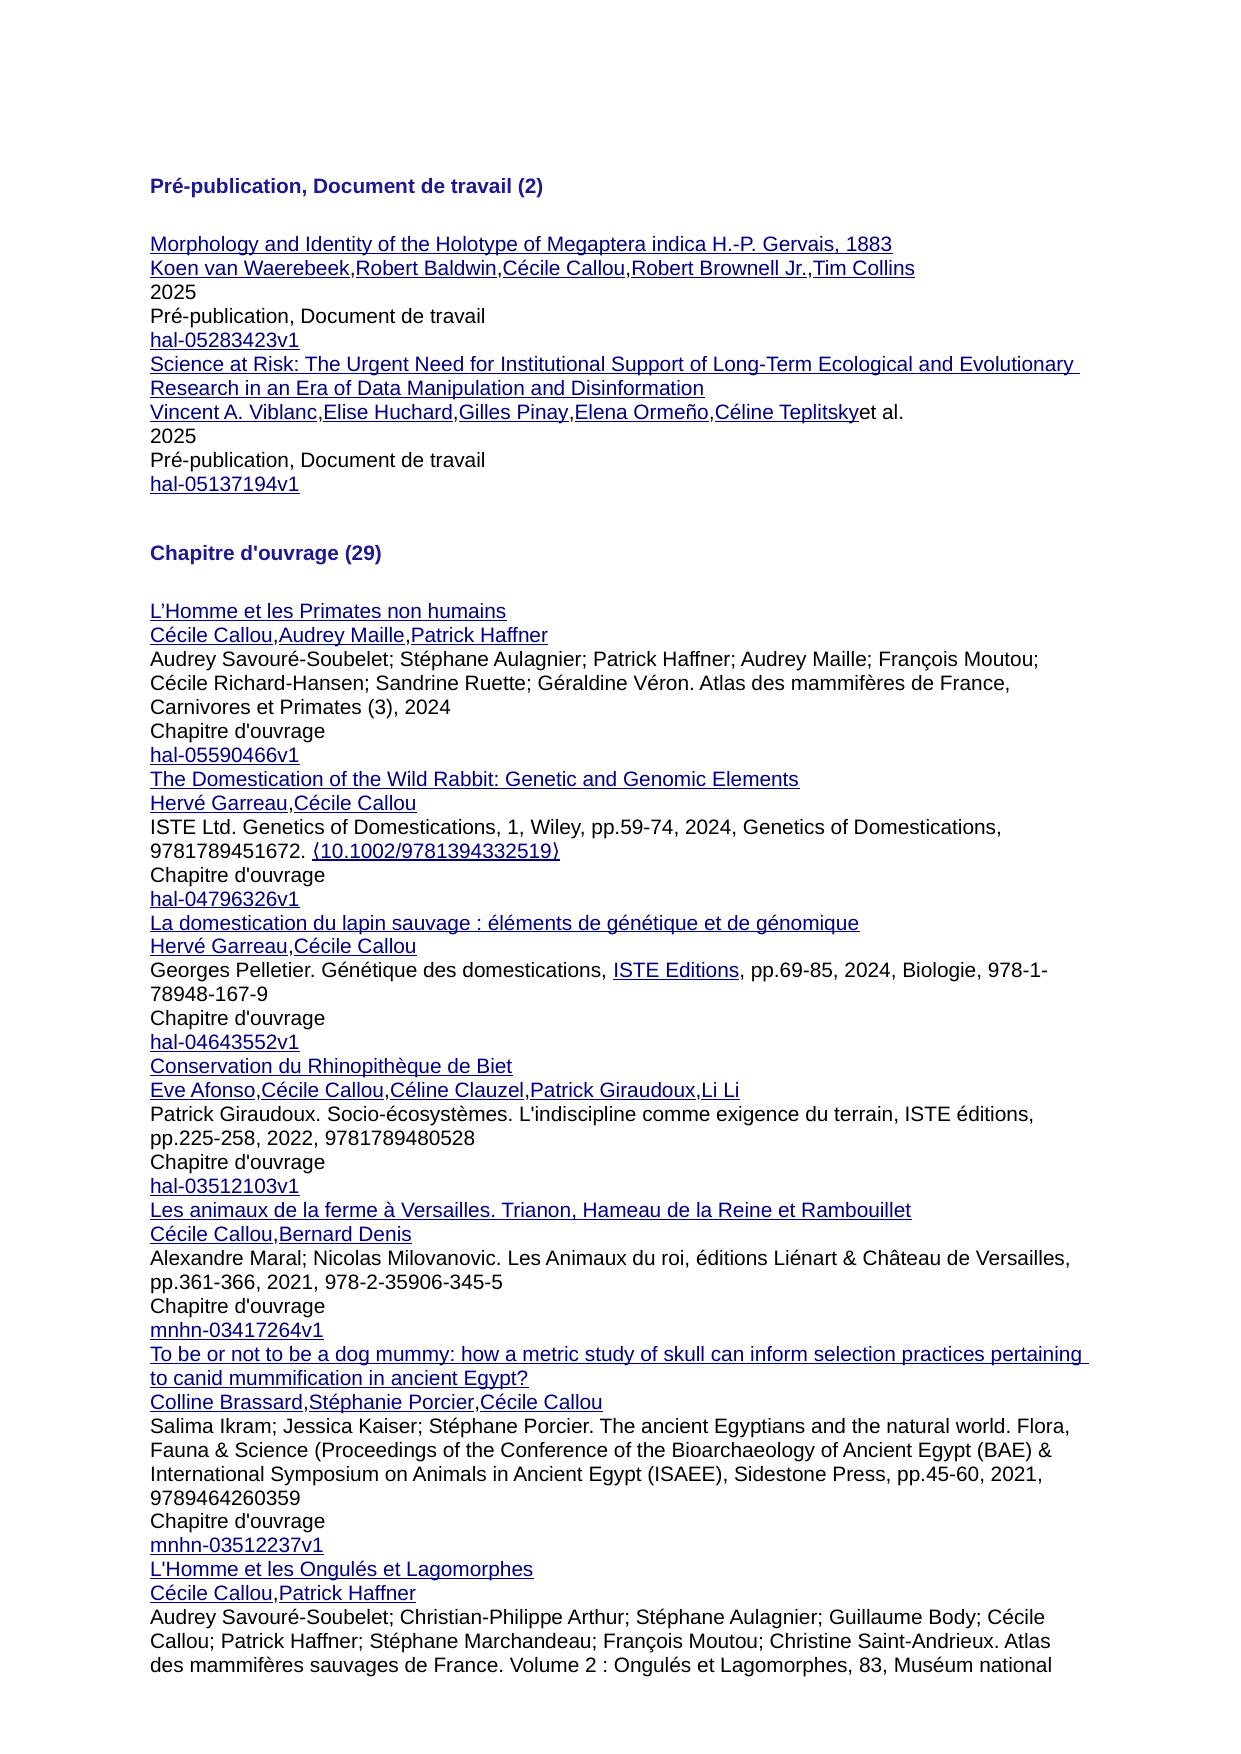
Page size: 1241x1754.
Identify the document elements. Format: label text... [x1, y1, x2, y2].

subtitle Pré-publication, Document de travail (2) [150, 174, 1090, 198]
table_header Morphology and Identity of the Holotype of Megaptera indica H.-P. Gervais, 1883 Koen van Waerebeek,Robert Baldwin,Cécile Callou,Robert Brownell Jr.,Tim Collins 2025 Pré-publication, Document de travail hal-05283423v1 [150, 232, 1090, 352]
table_cell Conservation du Rhinopithèque de Biet Eve Afonso,Cécile Callou,Céline Clauzel,Patrick Giraudoux,Li Li Patrick Giraudoux. Socio-écosystèmes. L'indiscipline comme exigence du terrain, ISTE éditions, pp.225-258, 2022, 9781789480528 Chapitre d'ouvrage hal-03512103v1 [150, 1054, 1090, 1198]
table_cell Les animaux de la ferme à Versailles. Trianon, Hameau de la Reine et Rambouillet Cécile Callou,Bernard Denis Alexandre Maral; Nicolas Milovanovic. Les Animaux du roi, éditions Liénart & Château de Versailles, pp.361-366, 2021, 978-2-35906-345-5 Chapitre d'ouvrage mnhn-03417264v1 [150, 1198, 1090, 1342]
subtitle Chapitre d'ouvrage (29) [150, 541, 1090, 564]
table_header L’Homme et les Primates non humains Cécile Callou,Audrey Maille,Patrick Haffner Audrey Savouré-Soubelet; Stéphane Aulagnier; Patrick Haffner; Audrey Maille; François Moutou; Cécile Richard-Hansen; Sandrine Ruette; Géraldine Véron. Atlas des mammifères de France, Carnivores et Primates (3), 2024 Chapitre d'ouvrage hal-05590466v1 [150, 599, 1090, 767]
table_cell To be or not to be a dog mummy: how a metric study of skull can inform selection practices pertaining to canid mummification in ancient Egypt? Colline Brassard,Stéphanie Porcier,Cécile Callou Salima Ikram; Jessica Kaiser; Stéphane Porcier. The ancient Egyptians and the natural world. Flora, Fauna & Science (Proceedings of the Conference of the Bioarchaeology of Ancient Egypt (BAE) & International Symposium on Animals in Ancient Egypt (ISAEE), Sidestone Press, pp.45-60, 2021, 9789464260359 Chapitre d'ouvrage mnhn-03512237v1 [150, 1342, 1090, 1557]
table_cell Science at Risk: The Urgent Need for Institutional Support of Long-Term Ecological and Evolutionary Research in an Era of Data Manipulation and Disinformation Vincent A. Viblanc,Elise Huchard,Gilles Pinay,Elena Ormeño,Céline Teplitskyet al. 2025 Pré-publication, Document de travail hal-05137194v1 [150, 352, 1090, 496]
table_cell The Domestication of the Wild Rabbit: Genetic and Genomic Elements Hervé Garreau,Cécile Callou ISTE Ltd. Genetics of Domestications, 1, Wiley, pp.59-74, 2024, Genetics of Domestications, 9781789451672. ⟨10.1002/9781394332519⟩ Chapitre d'ouvrage hal-04796326v1 [150, 767, 1090, 910]
table_cell L'Homme et les Ongulés et Lagomorphes Cécile Callou,Patrick Haffner Audrey Savouré-Soubelet; Christian-Philippe Arthur; Stéphane Aulagnier; Guillaume Body; Cécile Callou; Patrick Haffner; Stéphane Marchandeau; François Moutou; Christine Saint-Andrieux. Atlas des mammifères sauvages de France. Volume 2 : Ongulés et Lagomorphes, 83, Muséum national [150, 1557, 1090, 1677]
table_cell La domestication du lapin sauvage : éléments de génétique et de génomique Hervé Garreau,Cécile Callou Georges Pelletier. Génétique des domestications, ISTE Editions, pp.69-85, 2024, Biologie, 978-1-78948-167-9 Chapitre d'ouvrage hal-04643552v1 [150, 910, 1090, 1054]
